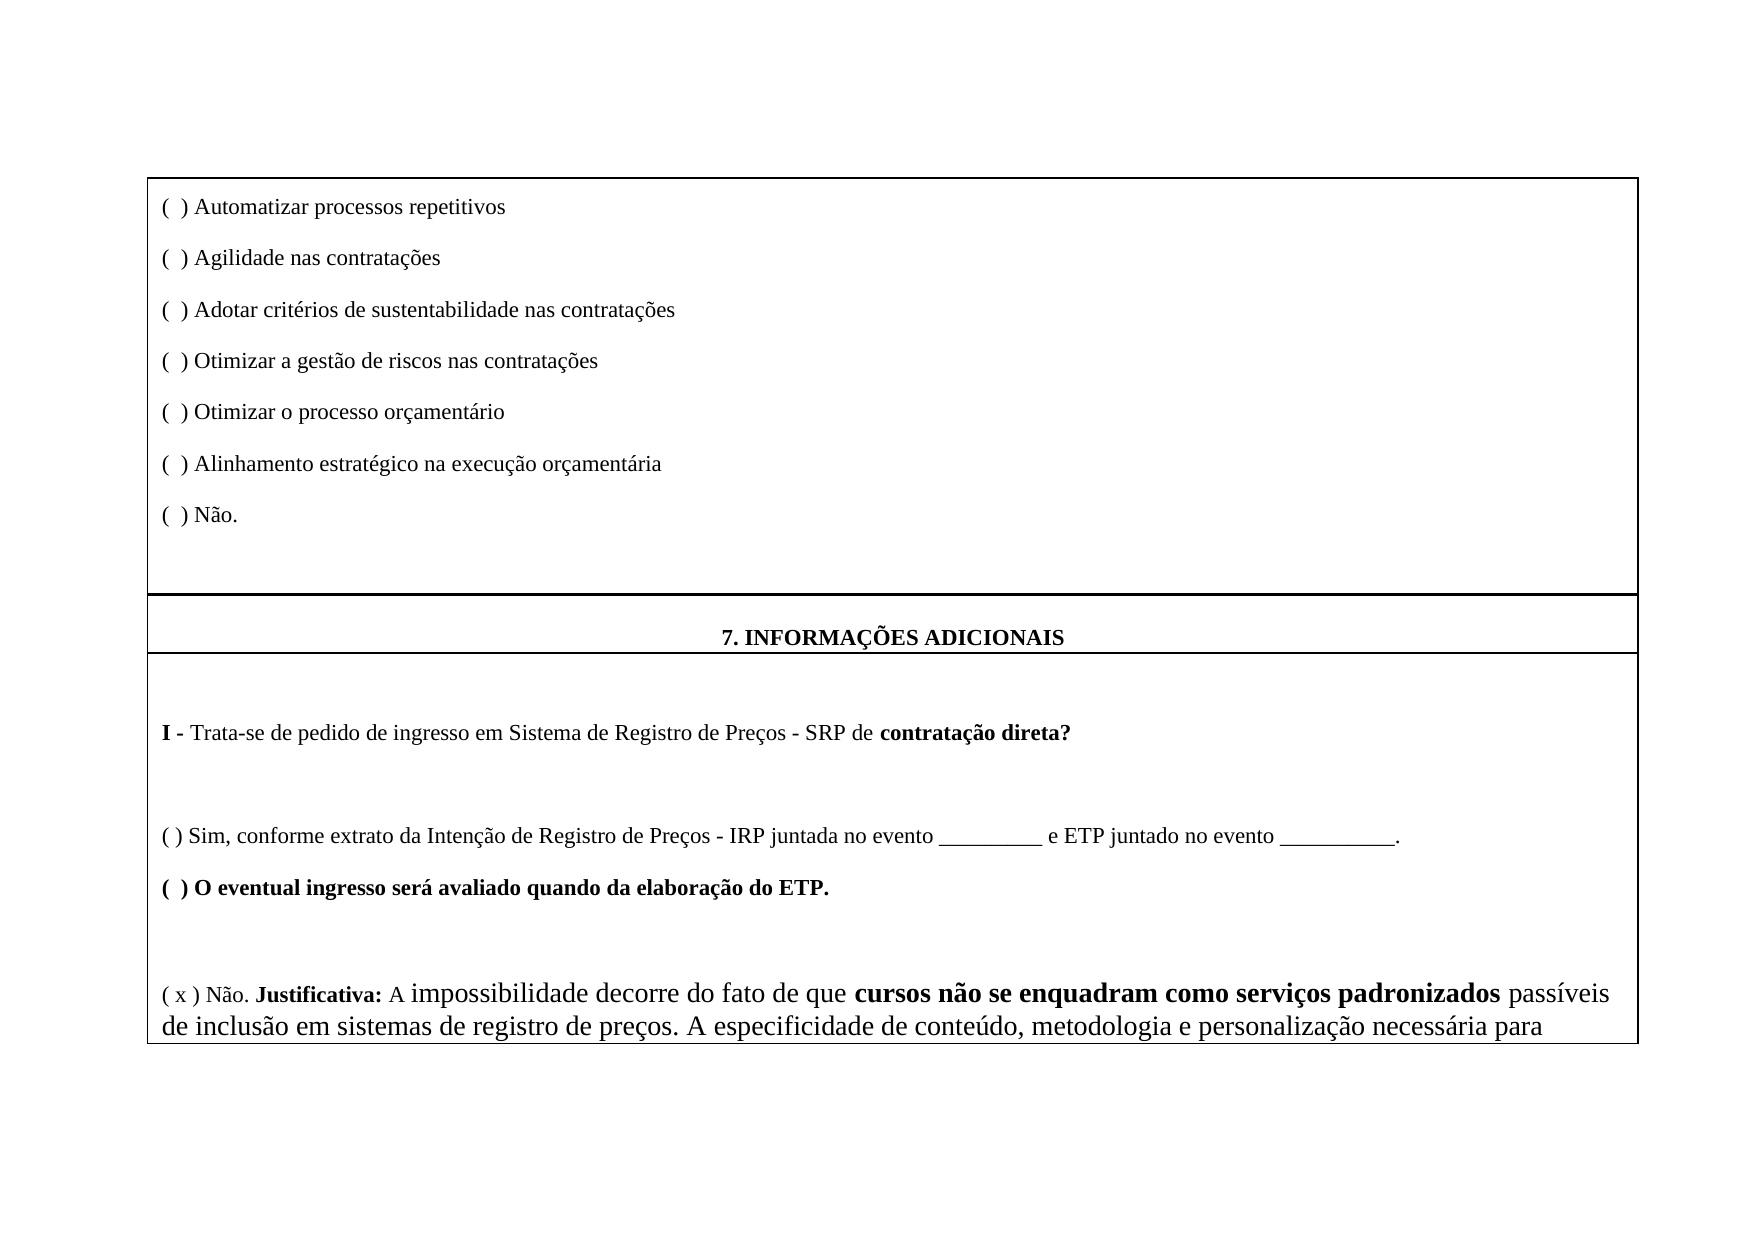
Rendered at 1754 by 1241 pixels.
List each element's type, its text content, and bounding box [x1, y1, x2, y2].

table_cell ( ) Automatizar processos repetitivos ( ) Agilidade nas contratações ( ) Adotar critérios de sustentabilidade nas contratações ( ) Otimizar a gestão de riscos nas contratações ( ) Otimizar o processo orçamentário ( ) Alinhamento estratégico na execução orçamentária ( ) Não. [148, 179, 1637, 593]
table_cell I - Trata-se de pedido de ingresso em Sistema de Registro de Preços - SRP de contratação direta? ( ) Sim, conforme extrato da Intenção de Registro de Preços - IRP juntada no evento _________ e ETP juntado no evento __________. ( ) O eventual ingresso será avaliado quando da elaboração do ETP. ( x ) Não. Justificativa: A impossibilidade decorre do fato de que cursos não se enquadram como serviços padronizados passíveis de inclusão em sistemas de registro de preços. A especificidade de conteúdo, metodologia e personalização necessária para [148, 654, 1637, 1043]
table_header 7. INFORMAÇÕES ADICIONAIS [148, 596, 1637, 652]
